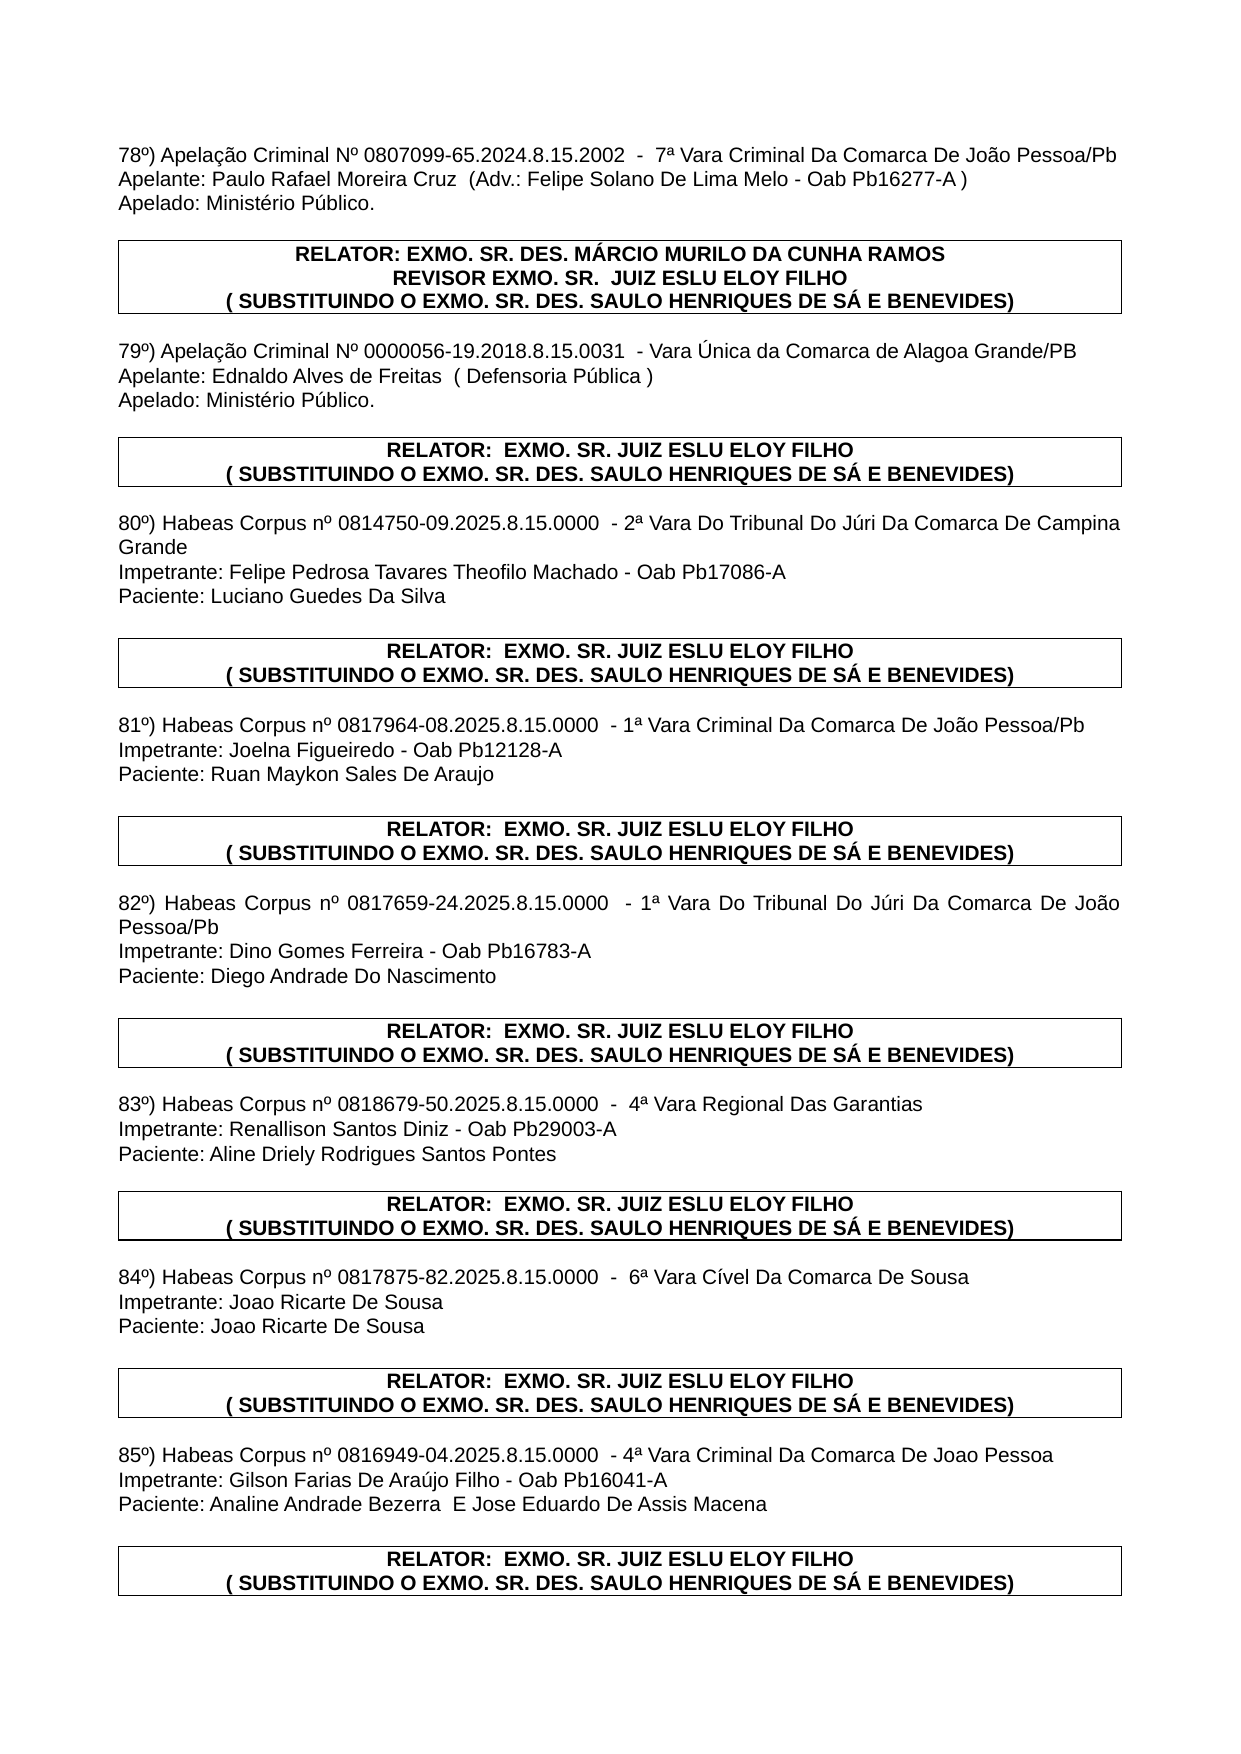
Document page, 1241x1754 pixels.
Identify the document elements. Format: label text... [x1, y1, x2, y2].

text Paciente: Luciano Guedes Da Silva [118, 584, 1122, 608]
text RELATOR: EXMO. SR. JUIZ ESLU ELOY FILHO [119, 1369, 1121, 1392]
text 82º) Habeas Corpus nº 0817659-24.2025.8.15.0000 - 1ª Vara Do Tribunal Do Júri Da Comarca De João Pessoa/Pb [118, 891, 1122, 938]
text RELATOR: EXMO. SR. JUIZ ESLU ELOY FILHO [119, 817, 1121, 840]
text 80º) Habeas Corpus nº 0814750-09.2025.8.15.0000 - 2ª Vara Do Tribunal Do Júri Da Comarca De Campina Grande [118, 511, 1122, 559]
text Paciente: Analine Andrade Bezerra E Jose Eduardo De Assis Macena [118, 1492, 1122, 1516]
text 83º) Habeas Corpus nº 0818679-50.2025.8.15.0000 - 4ª Vara Regional Das Garantias [118, 1092, 1122, 1116]
text RELATOR: EXMO. SR. JUIZ ESLU ELOY FILHO [119, 1019, 1121, 1042]
text RELATOR: EXMO. SR. JUIZ ESLU ELOY FILHO [119, 1192, 1121, 1214]
text Apelante: Ednaldo Alves de Freitas ( Defensoria Pública ) [118, 363, 1122, 387]
text Impetrante: Dino Gomes Ferreira - Oab Pb16783-A [118, 939, 1122, 963]
text Paciente: Ruan Maykon Sales De Araujo [118, 762, 1122, 786]
text ( SUBSTITUINDO O EXMO. SR. DES. SAULO HENRIQUES DE SÁ E BENEVIDES) [119, 1042, 1121, 1067]
text Paciente: Joao Ricarte De Sousa [118, 1314, 1122, 1338]
text Apelante: Paulo Rafael Moreira Cruz (Adv.: Felipe Solano De Lima Melo - Oab Pb16277-A ) [118, 167, 1122, 191]
text Impetrante: Joao Ricarte De Sousa [118, 1290, 1122, 1314]
text Apelado: Ministério Público. [118, 387, 1122, 411]
text 81º) Habeas Corpus nº 0817964-08.2025.8.15.0000 - 1ª Vara Criminal Da Comarca De João Pessoa/Pb [118, 713, 1122, 737]
text ( SUBSTITUINDO O EXMO. SR. DES. SAULO HENRIQUES DE SÁ E BENEVIDES) [119, 288, 1121, 313]
text ( SUBSTITUINDO O EXMO. SR. DES. SAULO HENRIQUES DE SÁ E BENEVIDES) [119, 1570, 1121, 1595]
text Paciente: Diego Andrade Do Nascimento [118, 964, 1122, 988]
text 78º) Apelação Criminal Nº 0807099-65.2024.8.15.2002 - 7ª Vara Criminal Da Comarca De João Pessoa/Pb [118, 143, 1122, 167]
text RELATOR: EXMO. SR. DES. MÁRCIO MURILO DA CUNHA RAMOS [119, 241, 1121, 264]
text ( SUBSTITUINDO O EXMO. SR. DES. SAULO HENRIQUES DE SÁ E BENEVIDES) [119, 461, 1121, 486]
text Paciente: Aline Driely Rodrigues Santos Pontes [118, 1141, 1122, 1165]
text ( SUBSTITUINDO O EXMO. SR. DES. SAULO HENRIQUES DE SÁ E BENEVIDES) [119, 1392, 1121, 1417]
text ( SUBSTITUINDO O EXMO. SR. DES. SAULO HENRIQUES DE SÁ E BENEVIDES) [119, 840, 1121, 865]
text RELATOR: EXMO. SR. JUIZ ESLU ELOY FILHO [119, 438, 1121, 461]
text Apelado: Ministério Público. [118, 191, 1122, 215]
text REVISOR EXMO. SR. JUIZ ESLU ELOY FILHO [119, 264, 1121, 288]
text Impetrante: Joelna Figueiredo - Oab Pb12128-A [118, 737, 1122, 761]
text ( SUBSTITUINDO O EXMO. SR. DES. SAULO HENRIQUES DE SÁ E BENEVIDES) [119, 1214, 1121, 1239]
text 85º) Habeas Corpus nº 0816949-04.2025.8.15.0000 - 4ª Vara Criminal Da Comarca De Joao Pessoa [118, 1443, 1122, 1467]
text ( SUBSTITUINDO O EXMO. SR. DES. SAULO HENRIQUES DE SÁ E BENEVIDES) [119, 662, 1121, 687]
text Impetrante: Renallison Santos Diniz - Oab Pb29003-A [118, 1117, 1122, 1141]
text 79º) Apelação Criminal Nº 0000056-19.2018.8.15.0031 - Vara Única da Comarca de Alagoa Grande/PB [118, 339, 1122, 363]
text Impetrante: Felipe Pedrosa Tavares Theofilo Machado - Oab Pb17086-A [118, 560, 1122, 584]
text RELATOR: EXMO. SR. JUIZ ESLU ELOY FILHO [119, 1547, 1121, 1570]
text RELATOR: EXMO. SR. JUIZ ESLU ELOY FILHO [119, 639, 1121, 662]
text 84º) Habeas Corpus nº 0817875-82.2025.8.15.0000 - 6ª Vara Cível Da Comarca De Sousa [118, 1265, 1122, 1289]
text Impetrante: Gilson Farias De Araújo Filho - Oab Pb16041-A [118, 1467, 1122, 1491]
